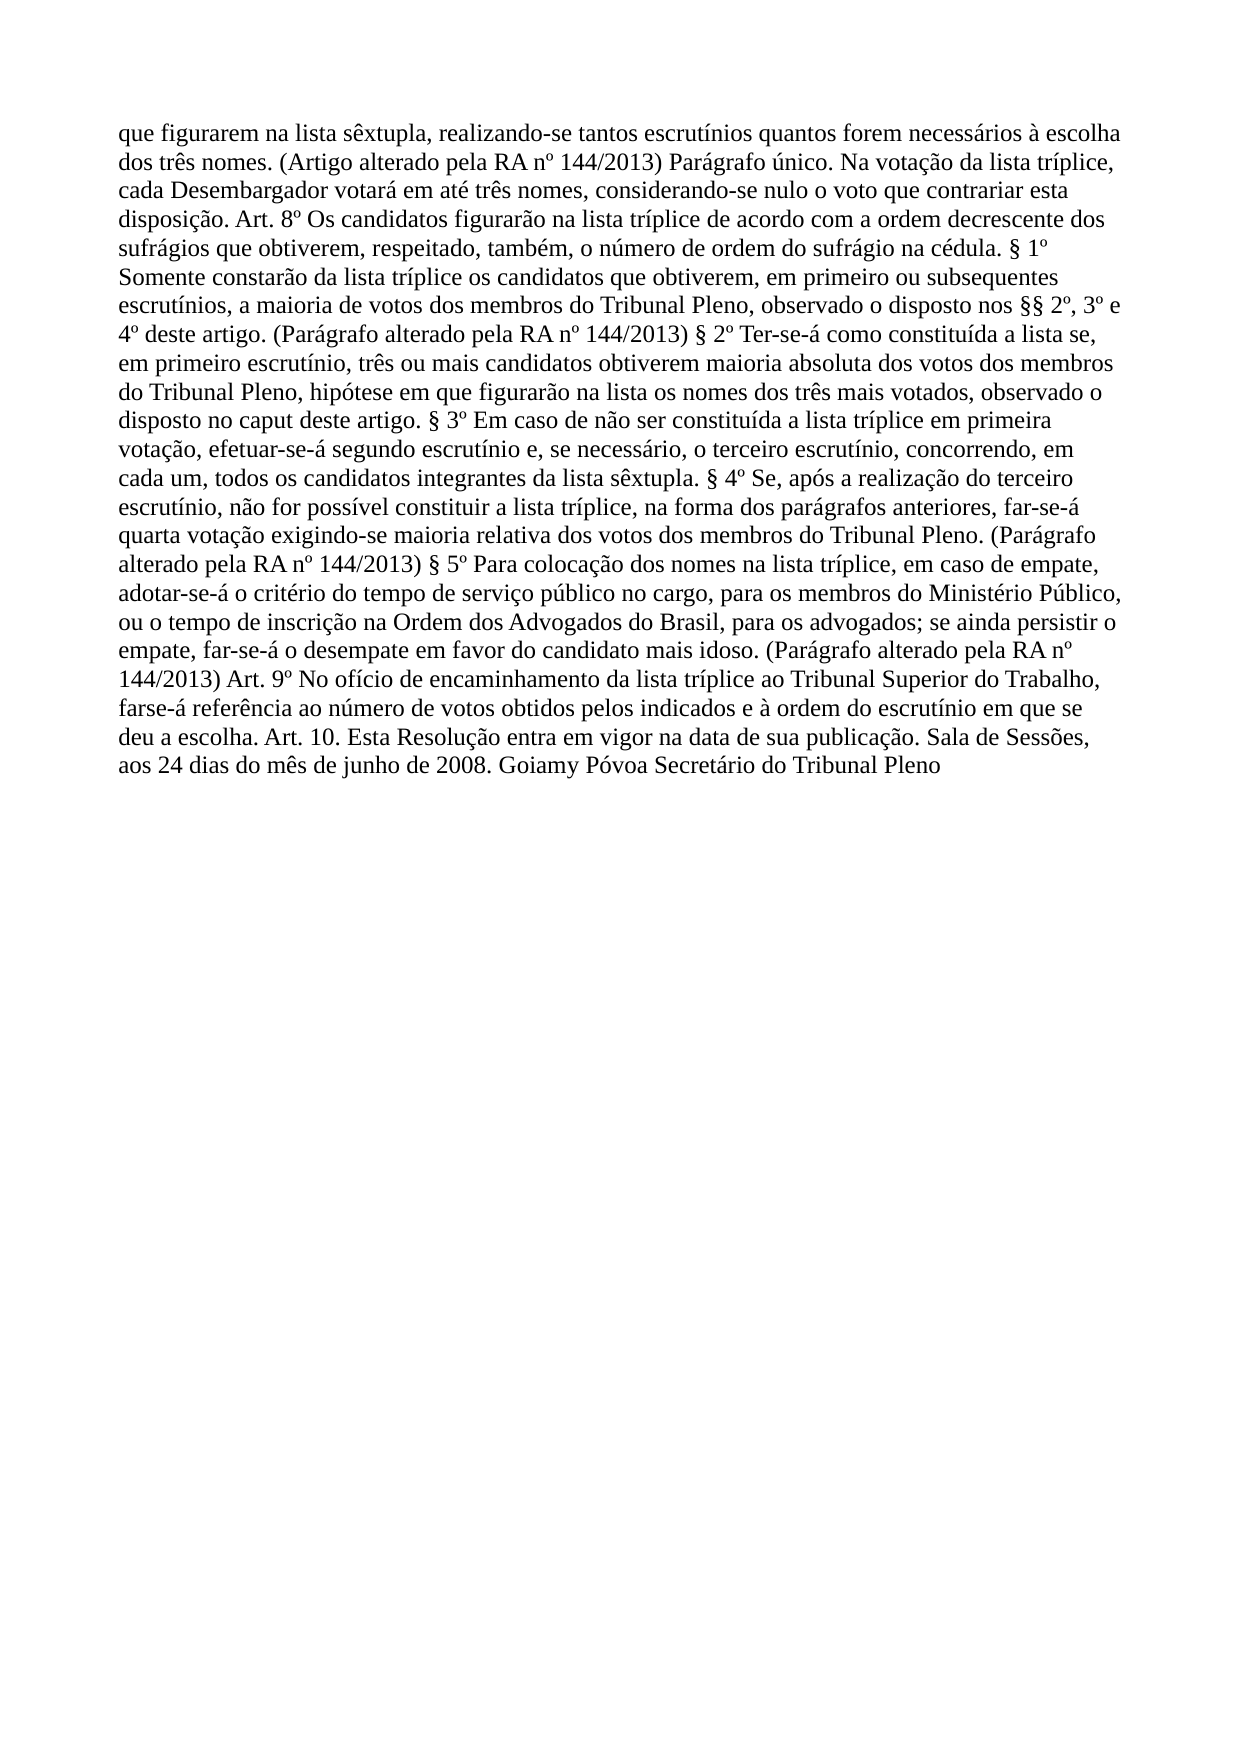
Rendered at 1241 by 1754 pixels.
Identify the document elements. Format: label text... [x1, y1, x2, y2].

text que figurarem na lista sêxtupla, realizando-se tantos escrutínios quantos forem necessários à escolha dos três nomes. (Artigo alterado pela RA nº 144/2013) Parágrafo único. Na votação da lista tríplice, cada Desembargador votará em até três nomes, considerando-se nulo o voto que contrariar esta disposição. Art. 8º Os candidatos figurarão na lista tríplice de acordo com a ordem decrescente dos sufrágios que obtiverem, respeitado, também, o número de ordem do sufrágio na cédula. § 1º Somente constarão da lista tríplice os candidatos que obtiverem, em primeiro ou subsequentes escrutínios, a maioria de votos dos membros do Tribunal Pleno, observado o disposto nos §§ 2º, 3º e 4º deste artigo. (Parágrafo alterado pela RA nº 144/2013) § 2º Ter-se-á como constituída a lista se, em primeiro escrutínio, três ou mais candidatos obtiverem maioria absoluta dos votos dos membros do Tribunal Pleno, hipótese em que figurarão na lista os nomes dos três mais votados, observado o disposto no caput deste artigo. § 3º Em caso de não ser constituída a lista tríplice em primeira votação, efetuar-se-á segundo escrutínio e, se necessário, o terceiro escrutínio, concorrendo, em cada um, todos os candidatos integrantes da lista sêxtupla. § 4º Se, após a realização do terceiro escrutínio, não for possível constituir a lista tríplice, na forma dos parágrafos anteriores, far-se-á quarta votação exigindo-se maioria relativa dos votos dos membros do Tribunal Pleno. (Parágrafo alterado pela RA nº 144/2013) § 5º Para colocação dos nomes na lista tríplice, em caso de empate, adotar-se-á o critério do tempo de serviço público no cargo, para os membros do Ministério Público, ou o tempo de inscrição na Ordem dos Advogados do Brasil, para os advogados; se ainda persistir o empate, far-se-á o desempate em favor do candidato mais idoso. (Parágrafo alterado pela RA nº 144/2013) Art. 9º No ofício de encaminhamento da lista tríplice ao Tribunal Superior do Trabalho, farse-á referência ao número de votos obtidos pelos indicados e à ordem do escrutínio em que se deu a escolha. Art. 10. Esta Resolução entra em vigor na data de sua publicação. Sala de Sessões, aos 24 dias do mês de junho de 2008. Goiamy Póvoa Secretário do Tribunal Pleno [118, 118, 1122, 779]
